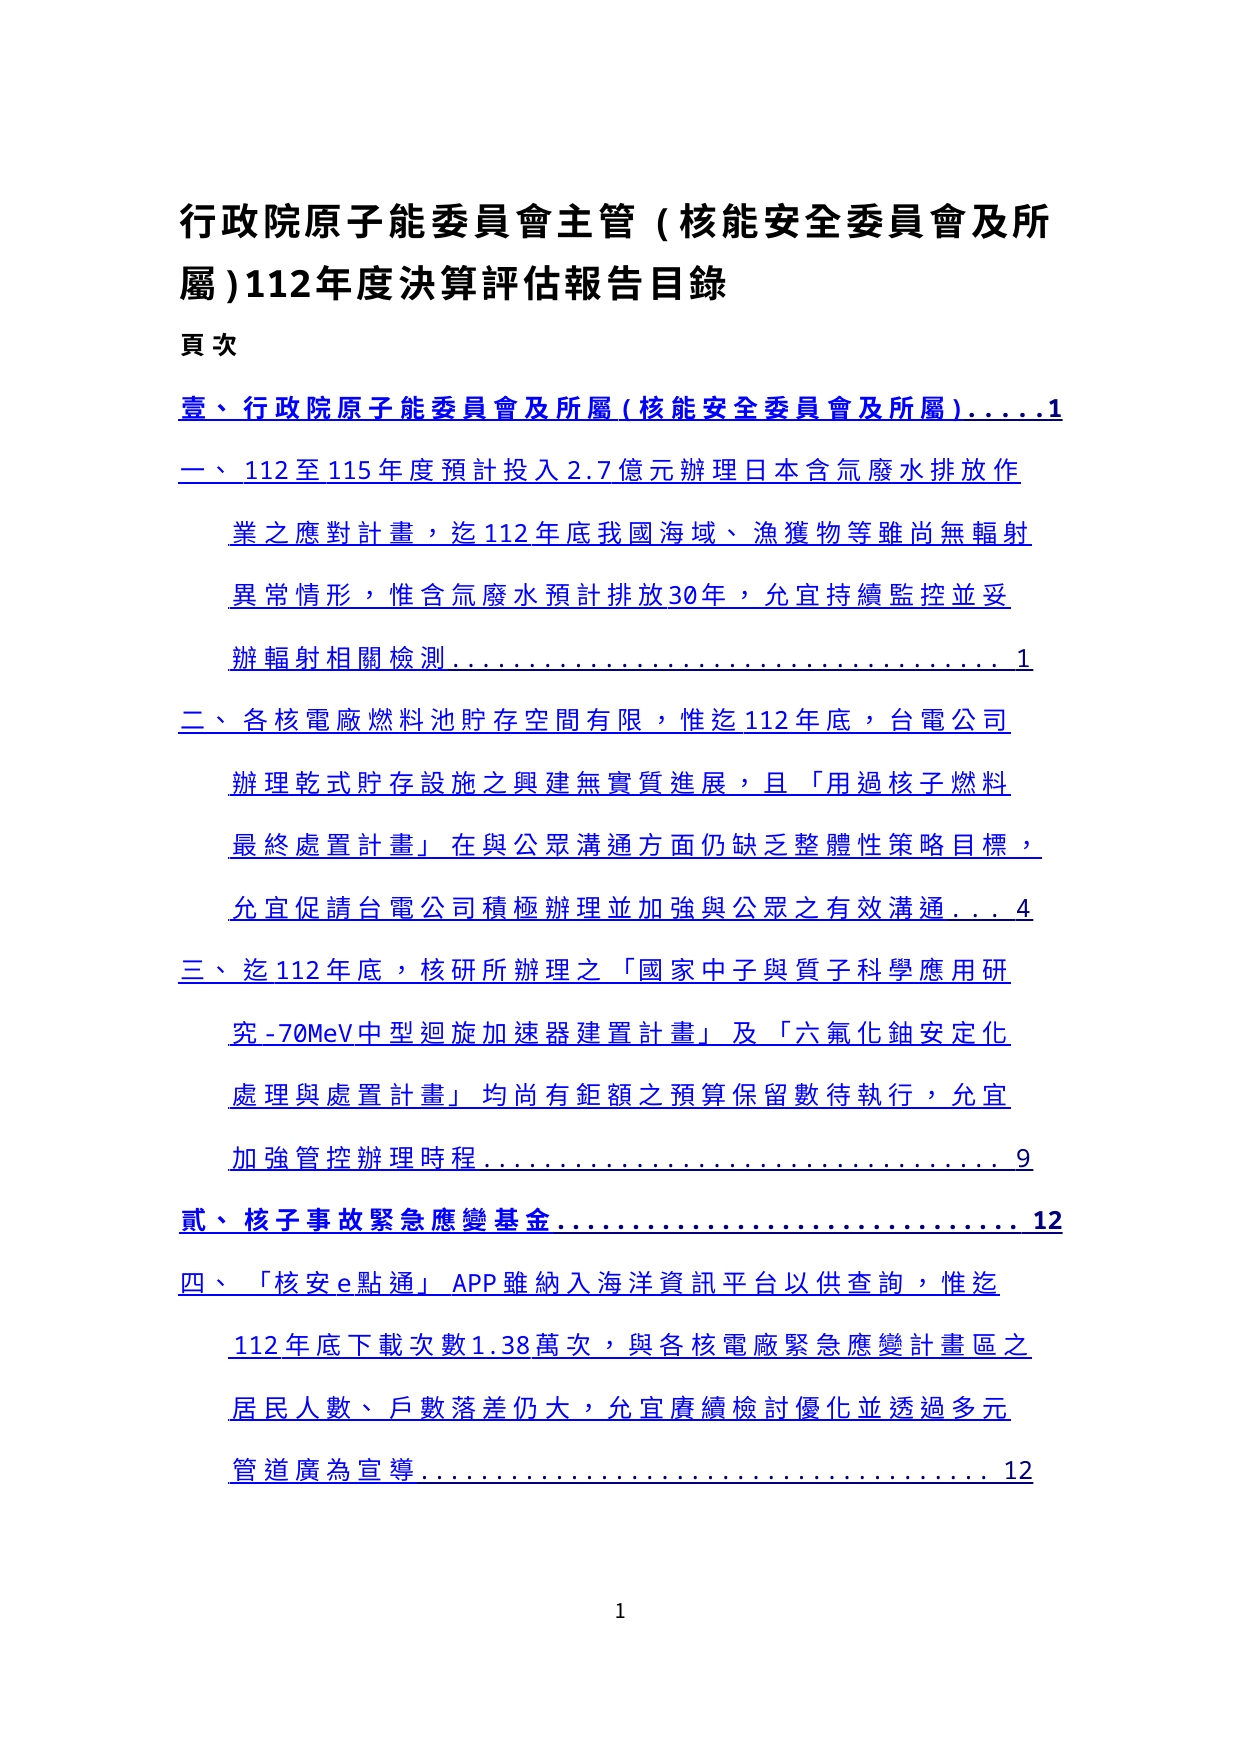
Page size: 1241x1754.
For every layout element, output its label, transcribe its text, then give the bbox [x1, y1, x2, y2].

text 二、各核電廠燃料池貯存空間有限，惟迄112年底，台電公司辦理乾式貯存設施之興建無實質進展，且「用過核子燃料最終處置計畫」在與公眾溝通方面仍缺乏整體性策略目標，允宜促請台電公司積極辦理並加強與公眾之有效溝通 4 [177, 677, 1033, 927]
text 三、迄112年底，核研所辦理之「國家中子與質子科學應用研究-70MeV中型迴旋加速器建置計畫」及「六氟化鈾安定化處理與處置計畫」均尚有鉅額之預算保留數待執行，允宜加強管控辦理時程 9 [177, 927, 1033, 1177]
text 四、「核安e點通」APP雖納入海洋資訊平台以供查詢，惟迄112年底下載次數1.38萬次，與各核電廠緊急應變計畫區之居民人數、戶數落差仍大，允宜賡續檢討優化並透過多元管道廣為宣導 12 [177, 1240, 1033, 1490]
text 貳、核子事故緊急應變基金 12 [177, 1177, 1063, 1240]
text 行政院原子能委員會主管(核能安全委員會及所屬)112年度決算評估報告目錄 頁次 [177, 177, 1063, 365]
text 一、112至115年度預計投入2.7億元辦理日本含氚廢水排放作業之應對計畫，迄112年底我國海域、漁獲物等雖尚無輻射異常情形，惟含氚廢水預計排放30年，允宜持續監控並妥辦輻射相關檢測 1 [177, 427, 1033, 677]
text 壹、行政院原子能委員會及所屬(核能安全委員會及所屬) 1 [177, 365, 1063, 427]
